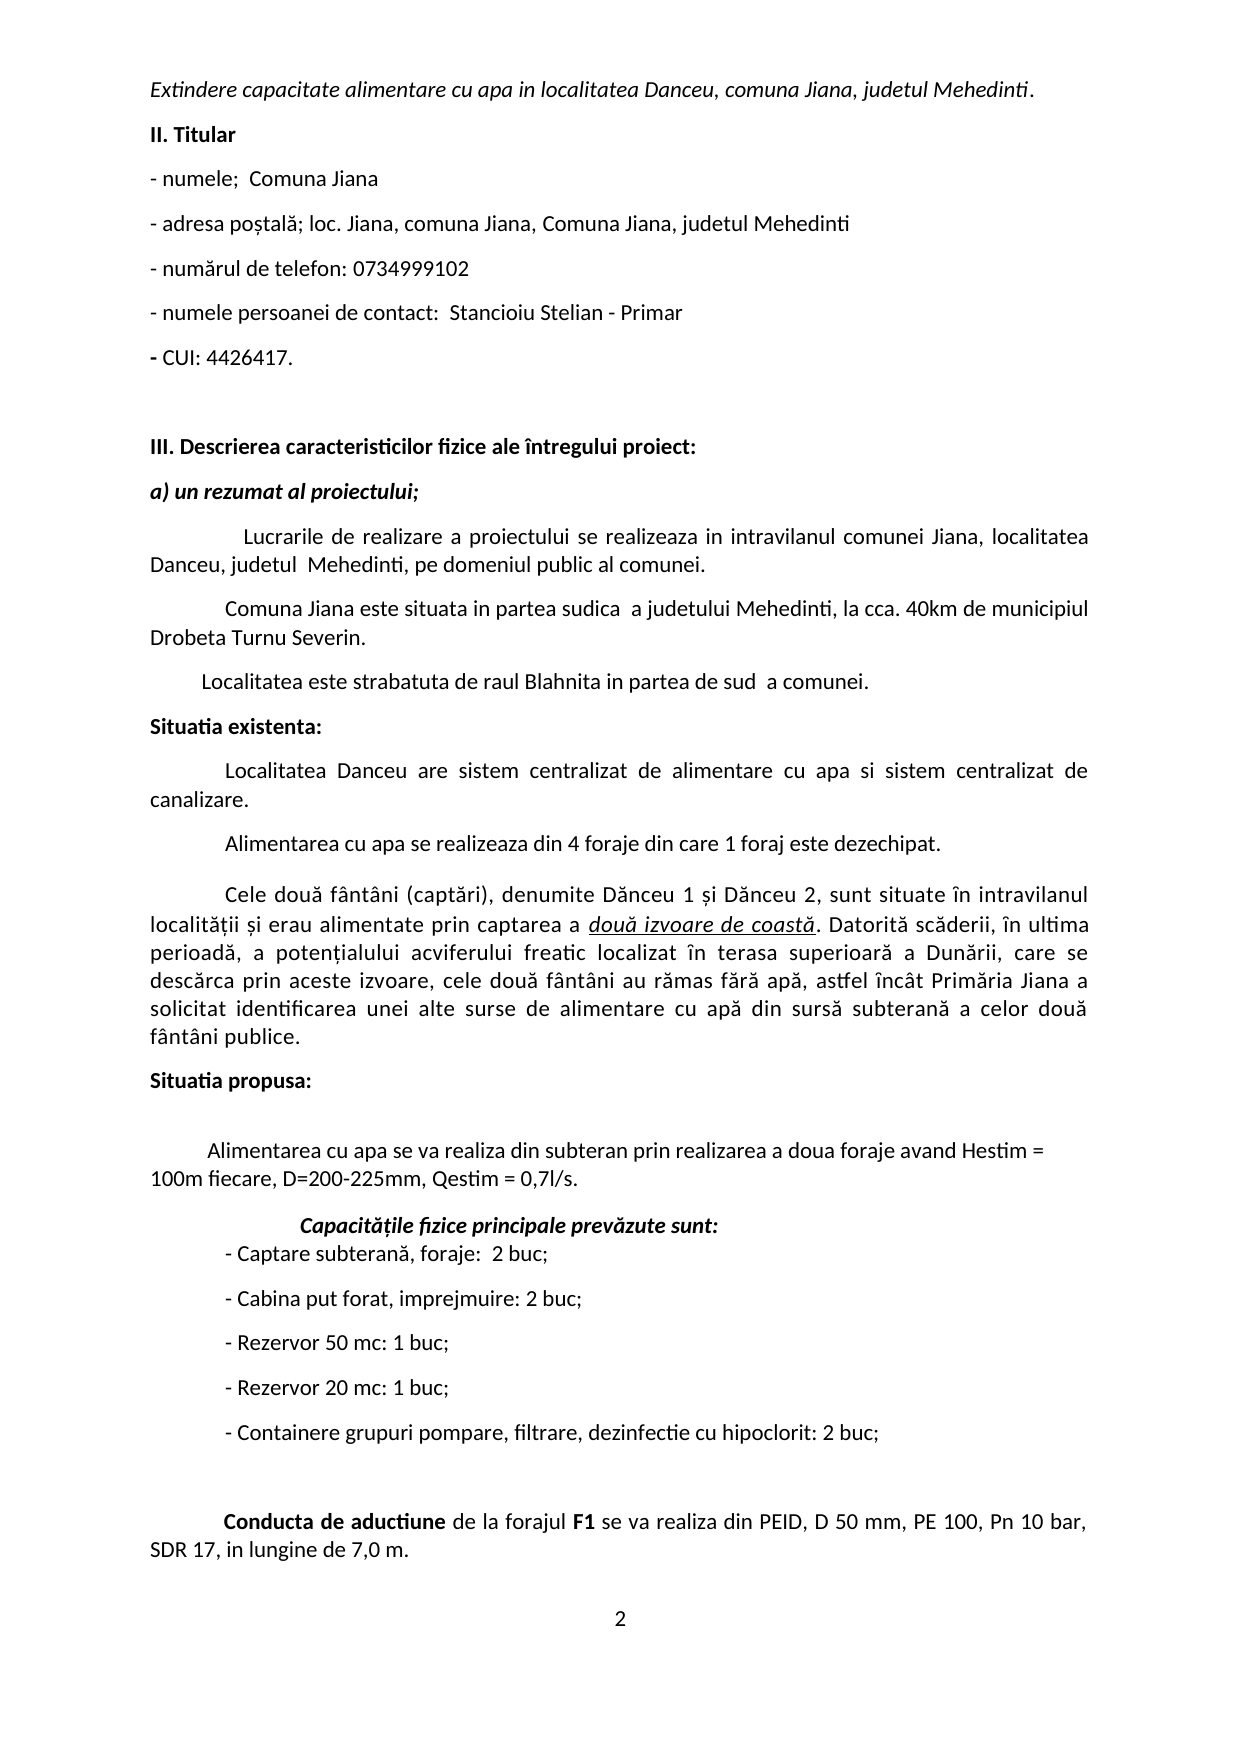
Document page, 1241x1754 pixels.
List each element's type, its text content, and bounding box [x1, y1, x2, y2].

text Situatia propusa: [150, 1066, 1090, 1094]
text - Rezervor 20 mc: 1 buc; [150, 1373, 1090, 1401]
text - numele; Comuna Jiana [150, 164, 1090, 192]
text III. Descrierea caracteristicilor fizice ale întregului proiect: [150, 432, 1090, 461]
text - Cabina put forat, imprejmuire: 2 buc; [150, 1284, 1090, 1312]
text Comuna Jiana este situata in partea sudica a judetului Mehedinti, la cca. 40km de municipiul Drobeta Turnu Severin. [150, 594, 1090, 651]
text Conducta de aductiune de la forajul F1 se va realiza din PEID, D 50 mm, PE 100, Pn 10 bar, SDR 17, in lungine de 7,0 m. [150, 1507, 1088, 1563]
text - Rezervor 50 mc: 1 buc; [150, 1328, 1090, 1356]
text II. Titular [150, 120, 1090, 148]
text - numele persoanei de contact: Stancioiu Stelian - Primar [150, 298, 1090, 326]
text Localitatea este strabatuta de raul Blahnita in partea de sud a comunei. [150, 667, 1090, 695]
text Capacitățile fizice principale prevăzute sunt: [150, 1211, 1090, 1239]
text Localitatea Danceu are sistem centralizat de alimentare cu apa si sistem centralizat de canalizare. [150, 757, 1090, 813]
text Alimentarea cu apa se realizeaza din 4 foraje din care 1 foraj este dezechipat. [150, 829, 1090, 857]
text - CUI: 4426417. [150, 343, 1090, 371]
text Extindere capacitate alimentare cu apa in localitatea Danceu, comuna Jiana, judetul Mehedinti. [150, 75, 1090, 103]
subtitle Alimentarea cu apa se va realiza din subteran prin realizarea a doua foraje avand Hestim = 100m fiecare, D=200-225mm, Qestim = 0,7l/s. [150, 1136, 1090, 1192]
text Cele două fântâni (captări), denumite Dănceu 1 şi Dănceu 2, sunt situate ȋn intravilanul localităţii şi erau alimentate prin captarea a două izvoare de coastă. Datorită scăderii, ȋn ultima perioadă, a potenţialului acviferului freatic localizat ȋn terasa superioară a Dunării, care se descărca prin aceste izvoare, cele două fântâni au rămas fără apă, astfel ȋncât Primăria Jiana a solicitat identificarea unei alte surse de alimentare cu apă din sursă subterană a celor două fântâni publice. [150, 874, 1090, 1050]
text - adresa poştală; loc. Jiana, comuna Jiana, Comuna Jiana, judetul Mehedinti [150, 209, 1090, 237]
text - Captare subterană, foraje: 2 buc; [150, 1239, 1090, 1267]
text a) un rezumat al proiectului; [150, 477, 1090, 505]
text - Containere grupuri pompare, filtrare, dezinfectie cu hipoclorit: 2 buc; [150, 1418, 1090, 1446]
text - numărul de telefon: 0734999102 [150, 254, 1090, 282]
text Lucrarile de realizare a proiectului se realizeaza in intravilanul comunei Jiana, localitatea Danceu, judetul Mehedinti, pe domeniul public al comunei. [150, 522, 1090, 578]
text Situatia existenta: [150, 712, 1090, 740]
